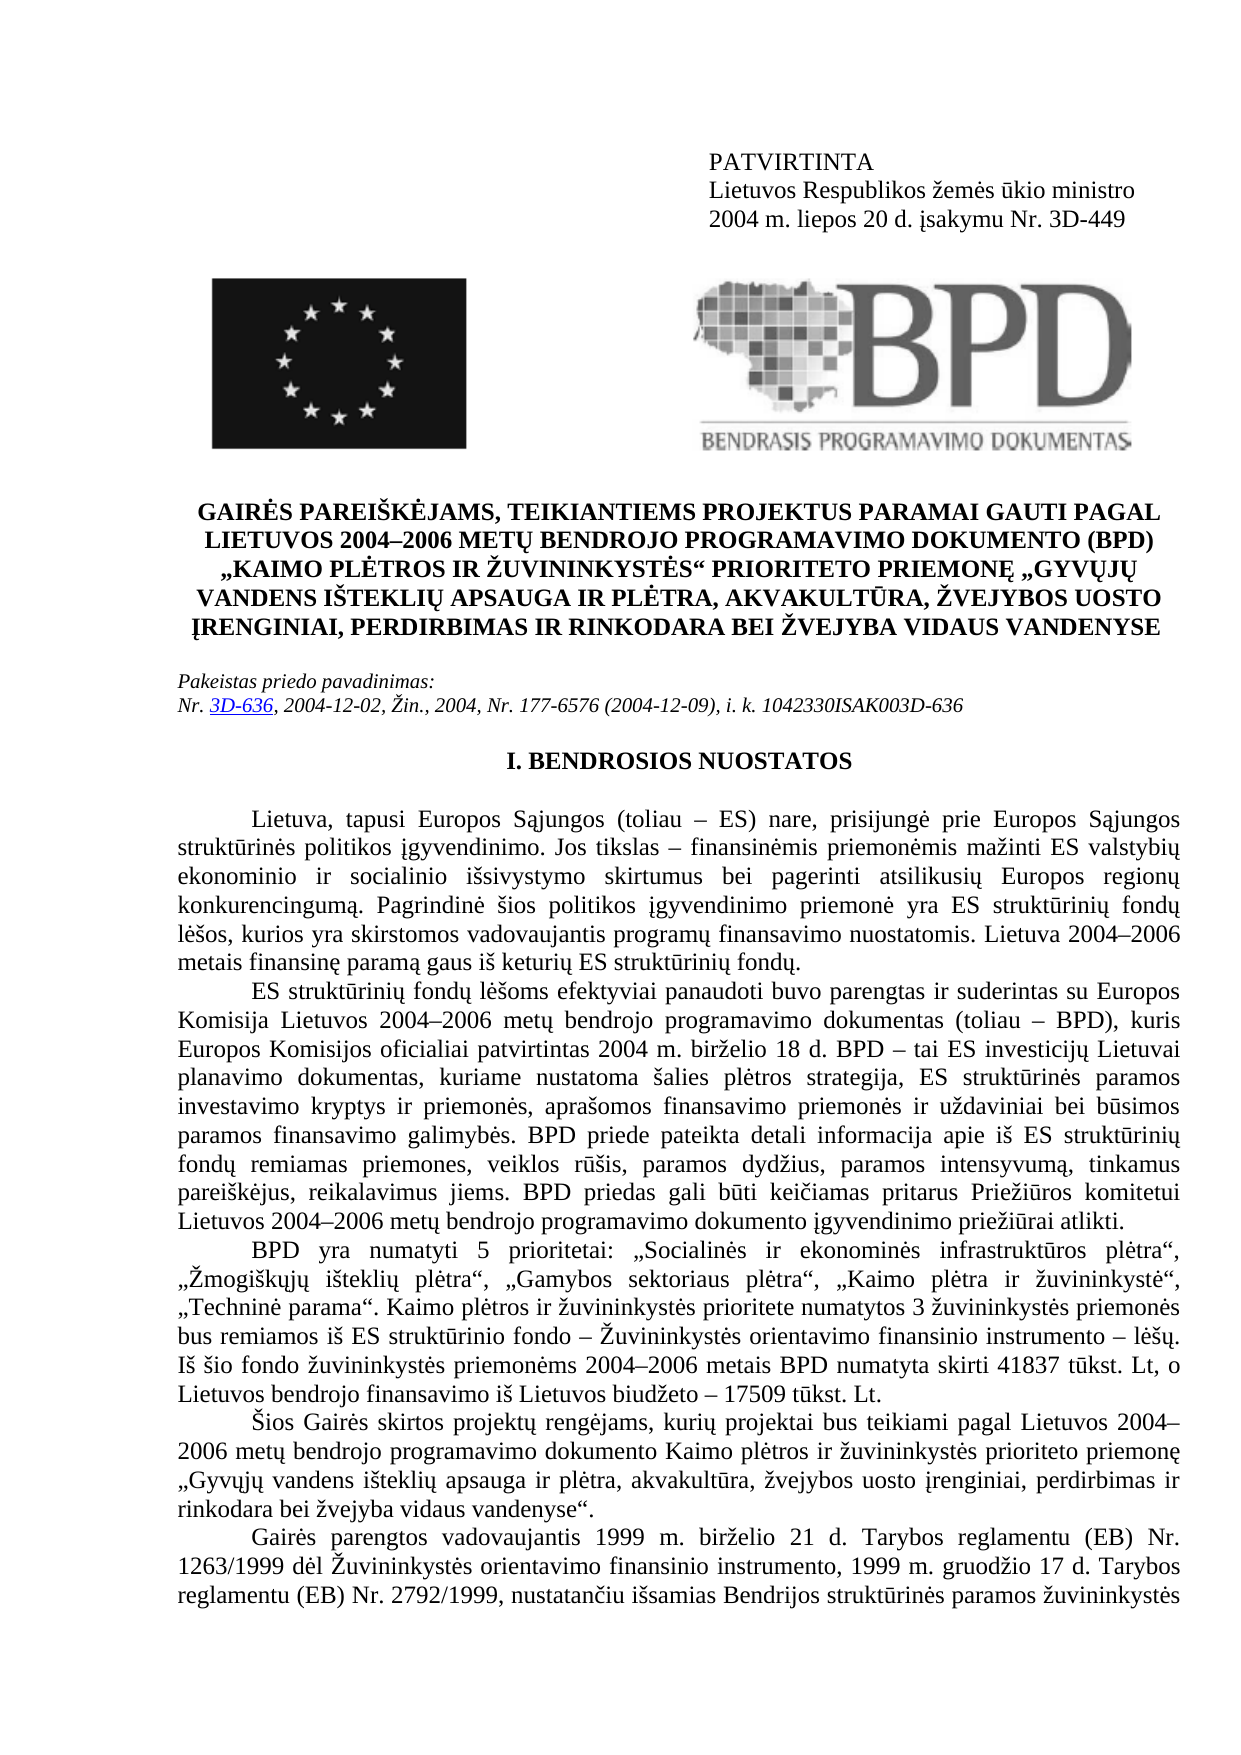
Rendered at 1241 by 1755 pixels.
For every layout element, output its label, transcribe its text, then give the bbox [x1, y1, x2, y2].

text Pakeistas priedo pavadinimas: [177, 669, 1181, 693]
text 2004 m. liepos 20 d. įsakymu Nr. 3D-449 [177, 204, 1181, 233]
text Šios Gairės skirtos projektų rengėjams, kurių projektai bus teikiami pagal Lietuvos 2004–2006 metų bendrojo programavimo dokumento Kaimo plėtros ir žuvininkystės prioriteto priemonę „Gyvųjų vandens išteklių apsauga ir plėtra, akvakultūra, žvejybos uosto įrenginiai, perdirbimas ir rinkodara bei žvejyba vidaus vandenyse“. [177, 1407, 1181, 1522]
text BPD yra numatyti 5 prioritetai: „Socialinės ir ekonominės infrastruktūros plėtra“, „Žmogiškųjų išteklių plėtra“, „Gamybos sektoriaus plėtra“, „Kaimo plėtra ir žuvininkystė“, „Techninė parama“. Kaimo plėtros ir žuvininkystės prioritete numatytos 3 žuvininkystės priemonės bus remiamos iš ES struktūrinio fondo – Žuvininkystės orientavimo finansinio instrumento – lėšų. Iš šio fondo žuvininkystės priemonėms 2004–2006 metais BPD numatyta skirti 41837 tūkst. Lt, o Lietuvos bendrojo finansavimo iš Lietuvos biudžeto – 17509 tūkst. Lt. [177, 1235, 1181, 1407]
text Lietuva, tapusi Europos Sąjungos (toliau – ES) nare, prisijungė prie Europos Sąjungos struktūrinės politikos įgyvendinimo. Jos tikslas – finansinėmis priemonėmis mažinti ES valstybių ekonominio ir socialinio išsivystymo skirtumus bei pagerinti atsilikusių Europos regionų konkurencingumą. Pagrindinė šios politikos įgyvendinimo priemonė yra ES struktūrinių fondų lėšos, kurios yra skirstomos vadovaujantis programų finansavimo nuostatomis. Lietuva 2004–2006 metais finansinę paramą gaus iš keturių ES struktūrinių fondų. [177, 804, 1181, 976]
text ES struktūrinių fondų lėšoms efektyviai panaudoti buvo parengtas ir suderintas su Europos Komisija Lietuvos 2004–2006 metų bendrojo programavimo dokumentas (toliau – BPD), kuris Europos Komisijos oficialiai patvirtintas 2004 m. birželio 18 d. BPD – tai ES investicijų Lietuvai planavimo dokumentas, kuriame nustatoma šalies plėtros strategija, ES struktūrinės paramos investavimo kryptys ir priemonės, aprašomos finansavimo priemonės ir uždaviniai bei būsimos paramos finansavimo galimybės. BPD priede pateikta detali informacija apie iš ES struktūrinių fondų remiamas priemones, veiklos rūšis, paramos dydžius, paramos intensyvumą, tinkamus pareiškėjus, reikalavimus jiems. BPD priedas gali būti keičiamas pritarus Priežiūros komitetui Lietuvos 2004–2006 metų bendrojo programavimo dokumento įgyvendinimo priežiūrai atlikti. [177, 976, 1181, 1235]
text Gairės parengtos vadovaujantis 1999 m. birželio 21 d. Tarybos reglamentu (EB) Nr. 1263/1999 dėl Žuvininkystės orientavimo finansinio instrumento, 1999 m. gruodžio 17 d. Tarybos reglamentu (EB) Nr. 2792/1999, nustatančiu išsamias Bendrijos struktūrinės paramos žuvininkystės [177, 1522, 1181, 1609]
text Lietuvos Respublikos žemės ūkio ministro [177, 176, 1181, 204]
text GAIRĖS PAREIŠKĖJAMS, TEIKIANTIEMS PROJEKTUS PARAMAI GAUTI PAGAL LIETUVOS 2004–2006 METŲ BENDROJO PROGRAMAVIMO DOKUMENTO (BPD) „KAIMO PLĖTROS IR ŽUVININKYSTĖS“ PRIORITETO PRIEMONĘ „GYVŲJŲ VANDENS IŠTEKLIŲ APSAUGA IR PLĖTRA, AKVAKULTŪRA, ŽVEJYBOS UOSTO ĮRENGINIAI, PERDIRBIMAS IR RINKODARA BEI ŽVEJYBA VIDAUS VANDENYSE [177, 497, 1181, 641]
text I. BENDROSIOS NUOSTATOS [177, 746, 1181, 775]
text Nr. 3D-636, 2004-12-02, Žin., 2004, Nr. 177-6576 (2004-12-09), i. k. 1042330ISAK003D-636 [177, 693, 1181, 717]
text PATVIRTINTA [177, 147, 1181, 176]
